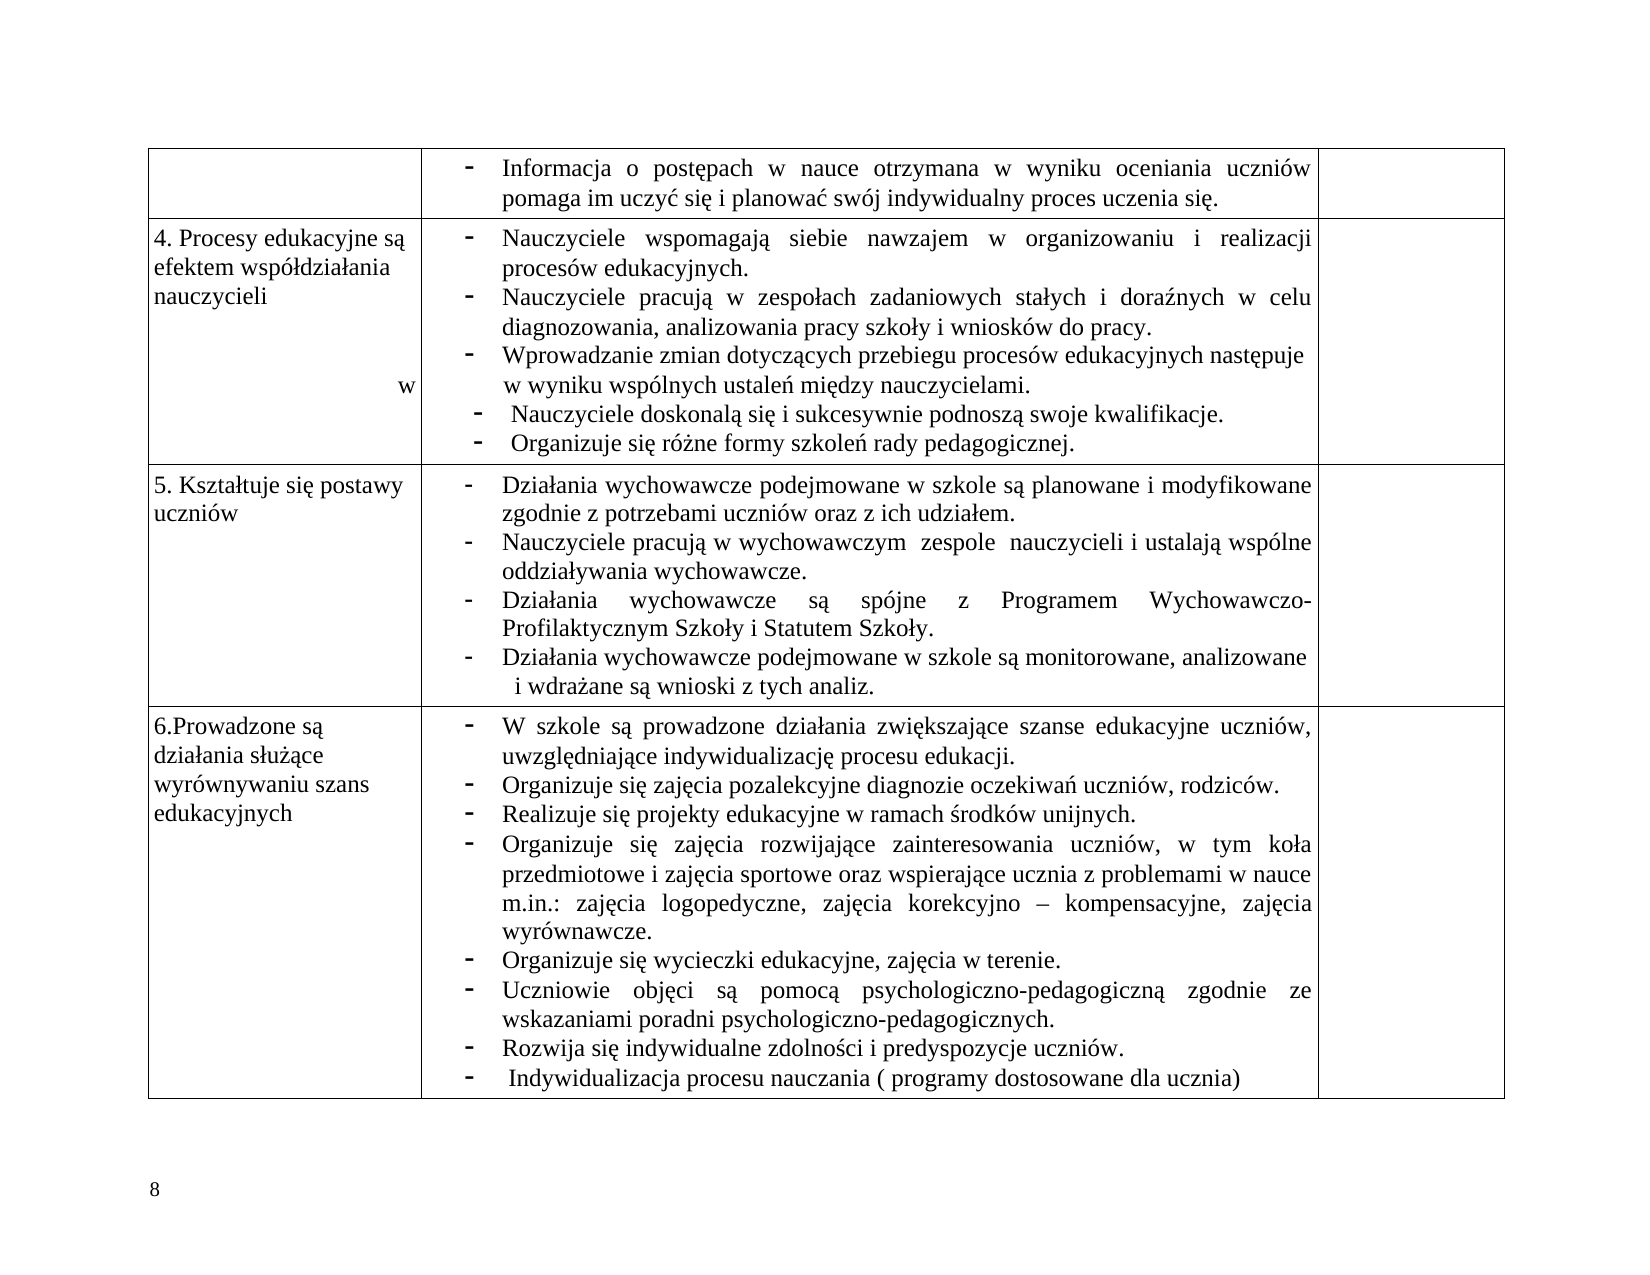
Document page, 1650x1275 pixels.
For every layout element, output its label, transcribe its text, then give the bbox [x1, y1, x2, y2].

table_cell [1319, 149, 1504, 218]
table_cell [149, 149, 421, 218]
table_cell [1319, 219, 1504, 464]
table_cell W szkole są prowadzone działania zwiększające szanse edukacyjne uczniów, uwzględniające indywidualizację procesu edukacji. Organizuje się zajęcia pozalekcyjne diagnozie oczekiwań uczniów, rodziców. Realizuje się projekty edukacyjne w ramach środków unijnych. Organizuje się zajęcia rozwijające zainteresowania uczniów, w tym koła przedmiotowe i zajęcia sportowe oraz wspierające ucznia z problemami w nauce m.in.: zajęcia logopedyczne, zajęcia korekcyjno – kompensacyjne, zajęcia wyrównawcze. Organizuje się wycieczki edukacyjne, zajęcia w terenie. Uczniowie objęci są pomocą psychologiczno-pedagogiczną zgodnie ze wskazaniami poradni psychologiczno-pedagogicznych. Rozwija się indywidualne zdolności i predyspozycje uczniów. Indywidualizacja procesu nauczania ( programy dostosowane dla ucznia) [422, 707, 1318, 1098]
table_cell Działania wychowawcze podejmowane w szkole są planowane i modyfikowane zgodnie z potrzebami uczniów oraz z ich udziałem. Nauczyciele pracują w wychowawczym zespole nauczycieli i ustalają wspólne oddziaływania wychowawcze. Działania wychowawcze są spójne z Programem Wychowawczo-Profilaktycznym Szkoły i Statutem Szkoły. Działania wychowawcze podejmowane w szkole są monitorowane, analizowane i wdrażane są wnioski z tych analiz. [422, 465, 1318, 706]
table_cell 6.Prowadzone są działania służące wyrównywaniu szans edukacyjnych [149, 707, 421, 1098]
table_cell [1319, 465, 1504, 706]
table_cell Planuje się procesy edukacyjne z uwzględnieniem wniosków rodziców i uczniów. W tworzeniu arkusza organizacyjnego szkoły uwzględnia się wykształcenie i i predyspozycje nauczycieli oraz wszystkie aspekty pracy szkoły. Procesy edukacyjne przebiegające w szkole są monitorowane i doskonalone. Wnioski z monitorowania procesów edukacyjnych są wykorzystywane w planowaniu tych procesów. Nauczyciele pracują wspólnie z uczniami nad doskonaleniem procesów edukacyjnych. Nauczyciele stosują różne sposoby wspierania motywowania uczniów w procesie uczenia się. Informacja o postępach w nauce otrzymana w wyniku oceniania uczniów pomaga im uczyć się i planować swój indywidualny proces uczenia się. [422, 149, 1318, 218]
table_cell 5. Kształtuje się postawy uczniów [149, 465, 421, 706]
table_cell [1319, 707, 1504, 1098]
table_cell Nauczyciele wspomagają siebie nawzajem w organizowaniu i realizacji procesów edukacyjnych. Nauczyciele pracują w zespołach zadaniowych stałych i doraźnych w celu diagnozowania, analizowania pracy szkoły i wniosków do pracy. Wprowadzanie zmian dotyczących przebiegu procesów edukacyjnych następuje w w wyniku wspólnych ustaleń między nauczycielami. Nauczyciele doskonalą się i sukcesywnie podnoszą swoje kwalifikacje. Organizuje się różne formy szkoleń rady pedagogicznej. [422, 219, 1318, 464]
table_cell 4. Procesy edukacyjne są efektem współdziałania nauczycieli [149, 219, 421, 464]
